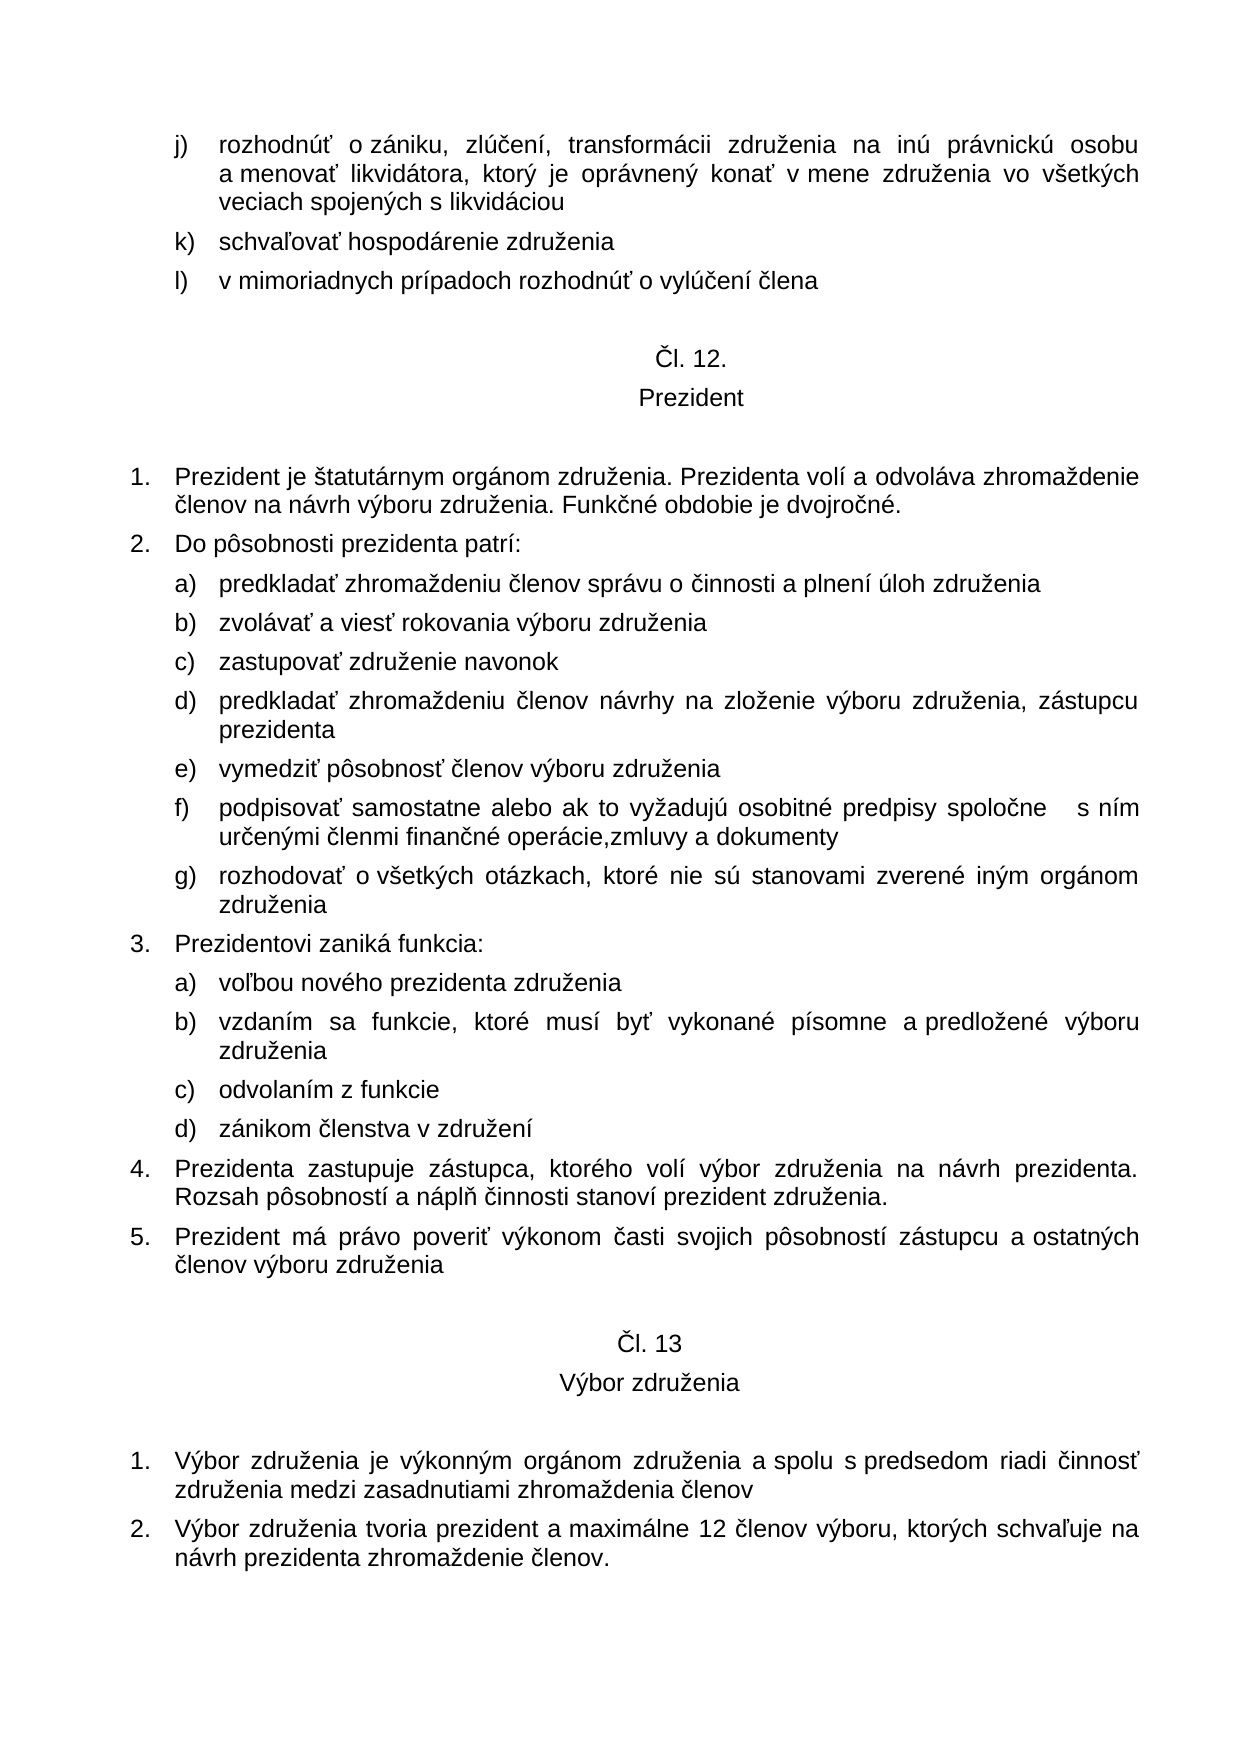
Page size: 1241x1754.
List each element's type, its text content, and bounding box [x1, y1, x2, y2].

list rozhodnúť o zániku, zlúčení, transformácii združenia na inú právnickú osobu a menovať likvidátora, ktorý je oprávnený konať v mene združenia vo všetkých veciach spojených s likvidáciou [174, 130, 1140, 216]
text a) voľbou nového prezidenta združenia [174, 968, 1140, 997]
text c) zastupovať združenie navonok [174, 647, 1140, 676]
text d) predkladať zhromaždeniu členov návrhy na zloženie výboru združenia, zástupcu prezidenta [174, 686, 1140, 744]
text e) vymedziť pôsobnosť členov výboru združenia [174, 754, 1140, 783]
text g) rozhodovať o všetkých otázkach, ktoré nie sú stanovami zverené iným orgánom združenia [174, 861, 1140, 919]
text b) vzdaním sa funkcie, ktoré musí byť vykonané písomne a predložené výboru združenia [174, 1007, 1140, 1065]
text 4. Prezidenta zastupuje zástupca, ktorého volí výbor združenia na návrh prezidenta. Rozsah pôsobností a náplň činnosti stanoví prezident združenia. [130, 1154, 1140, 1211]
text Výbor združenia [159, 1368, 1140, 1397]
text b) zvolávať a viesť rokovania výboru združenia [174, 608, 1140, 637]
text c) odvolaním z funkcie [174, 1075, 1140, 1104]
list v mimoriadnych prípadoch rozhodnúť o vylúčení člena [174, 266, 1140, 294]
text Čl. 12. [242, 344, 1140, 373]
list Výbor združenia je výkonným orgánom združenia a spolu s predsedom riadi činnosť združenia medzi zasadnutiami zhromaždenia členov [130, 1446, 1140, 1504]
text Čl. 13 [159, 1329, 1140, 1357]
text 5. Prezident má právo poveriť výkonom časti svojich pôsobností zástupcu a ostatných členov výboru združenia [130, 1222, 1140, 1279]
text Prezident [242, 383, 1140, 412]
list schvaľovať hospodárenie združenia [174, 227, 1140, 255]
text f) podpisovať samostatne alebo ak to vyžadujú osobitné predpisy spoločne s ním určenými členmi finančné operácie,zmluvy a dokumenty [174, 793, 1140, 851]
list Výbor združenia tvoria prezident a maximálne 12 členov výboru, ktorých schvaľuje na návrh prezidenta zhromaždenie členov. [130, 1514, 1140, 1572]
text 3. Prezidentovi zaniká funkcia: [130, 929, 1140, 958]
text 1. Prezident je štatutárnym orgánom združenia. Prezidenta volí a odvoláva zhromaždenie členov na návrh výboru združenia. Funkčné obdobie je dvojročné. [130, 462, 1140, 519]
text 2. Do pôsobnosti prezidenta patrí: [130, 529, 1140, 558]
text a) predkladať zhromaždeniu členov správu o činnosti a plnení úloh združenia [174, 569, 1140, 597]
text d) zánikom členstva v združení [174, 1114, 1140, 1143]
